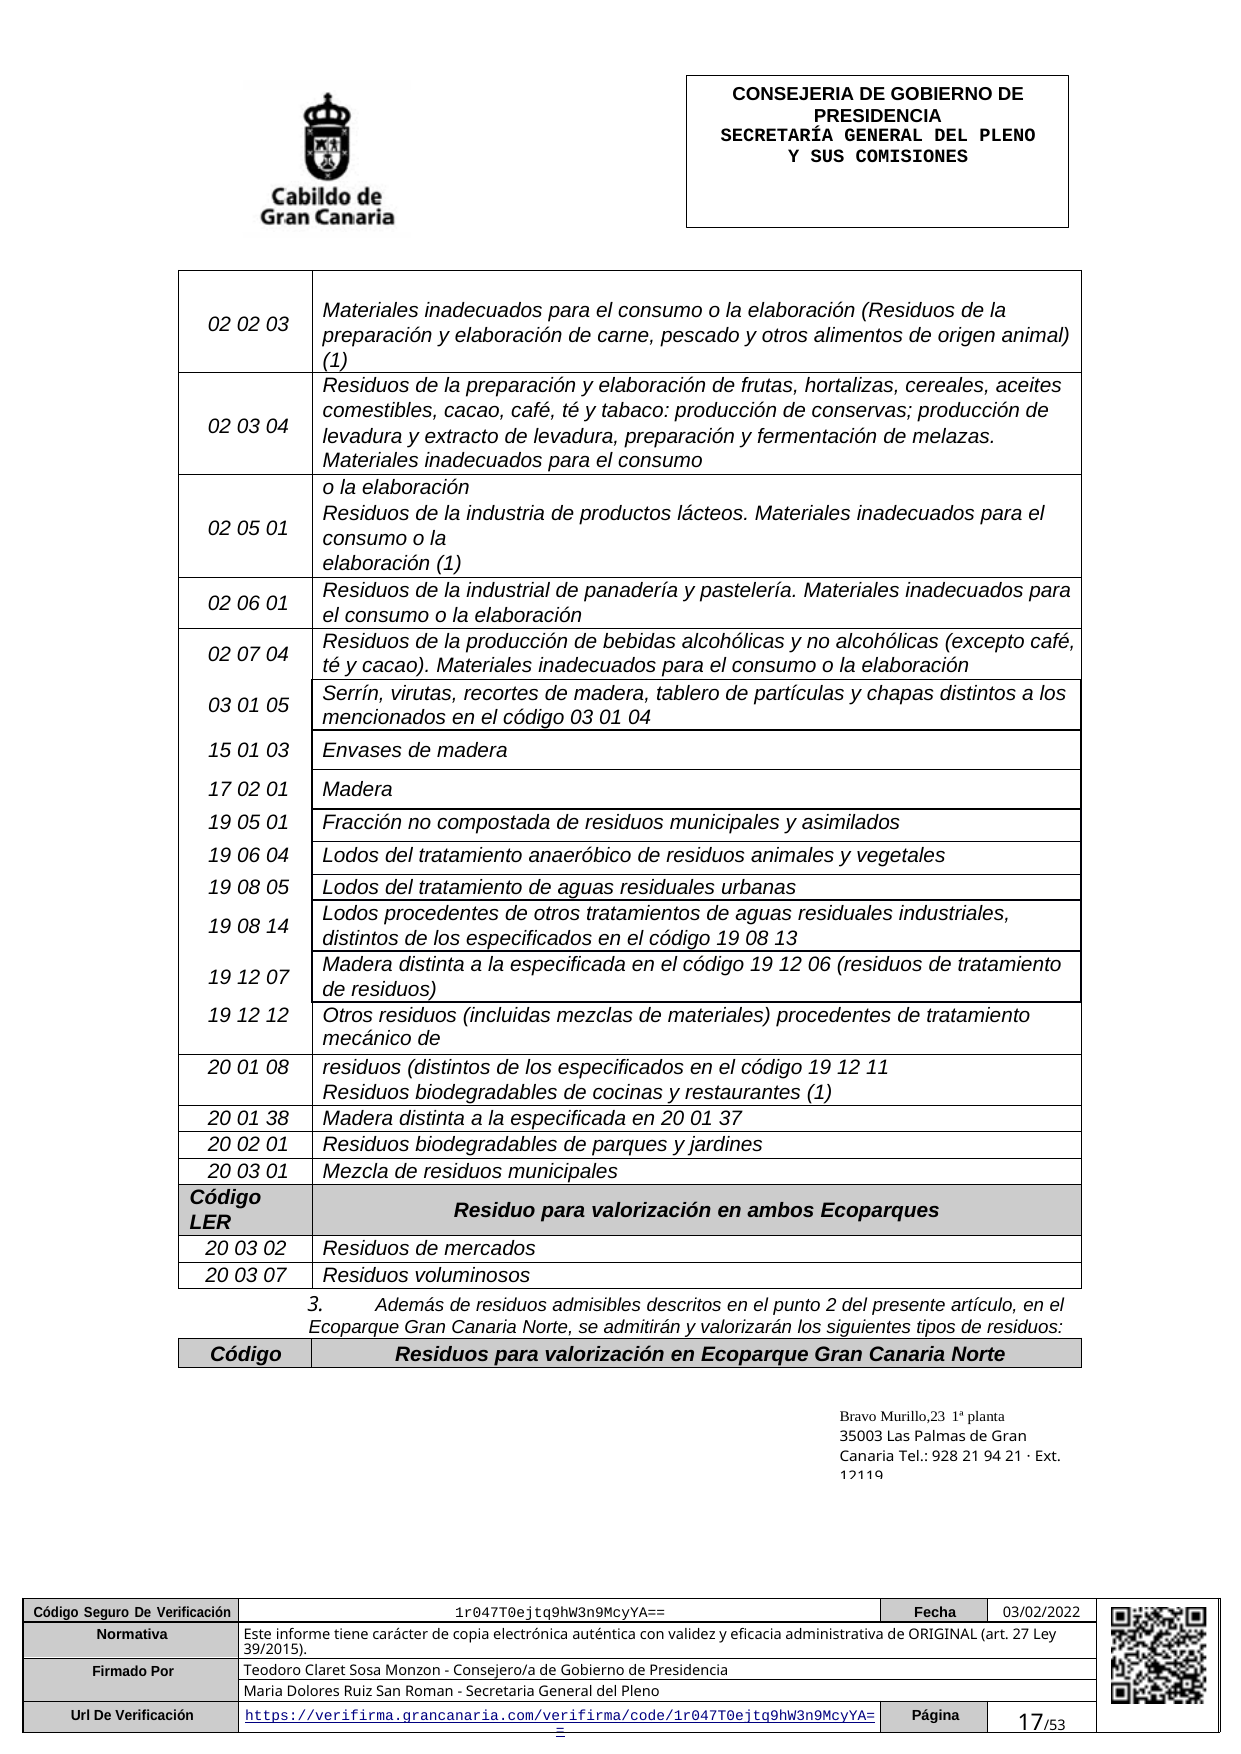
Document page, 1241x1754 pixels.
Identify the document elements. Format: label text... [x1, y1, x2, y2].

table_cell 17 02 01 [179, 769, 311, 808]
table_cell 03 01 05 [179, 679, 311, 729]
list Además de residuos admisibles descritos en el punto 2 del presente artículo, en el Ecoparque Gran Canaria Norte, se admitirán y valorizarán los siguientes tipos de residuos: [307, 1289, 1064, 1337]
table_cell Otros residuos (incluidas mezclas de materiales) procedentes de tratamiento [313, 1003, 1081, 1027]
table_cell 19 08 05 [179, 874, 311, 899]
table_cell Fracción no compostada de residuos municipales y asimilados [313, 810, 1080, 841]
table_cell Código LER [179, 1185, 312, 1235]
picture [242, 90, 412, 233]
table_cell 19 12 12 [179, 1001, 312, 1027]
table_cell 19 12 07 [179, 950, 311, 1001]
table_cell 20 03 01 [179, 1159, 312, 1184]
table_cell 20 01 38 [179, 1106, 312, 1131]
table_cell Residuos de mercados [313, 1236, 1081, 1262]
table_cell Residuos de la preparación y elaboración de frutas, hortalizas, cereales, aceites comestibles, cacao, café, té y tabaco: producción de conservas; producción de levadura y extracto de levadura, preparación y fermentación de melazas. Materiales inadecuados para el consumo [313, 373, 1081, 474]
table_cell 15 01 03 [179, 729, 311, 769]
table_cell o la elaboración Residuos de la industria de productos lácteos. Materiales inadecuados para el consumo o la elaboración (1) [313, 475, 1081, 577]
table_cell 02 07 04 [179, 629, 312, 678]
picture [1111, 1607, 1207, 1704]
table_cell 19 05 01 [179, 808, 311, 841]
table_cell Residuos biodegradables de parques y jardines [313, 1132, 1081, 1158]
table_cell mecánico de [313, 1028, 1081, 1054]
table_cell Envases de madera [313, 731, 1080, 769]
table_cell 02 05 01 [179, 475, 312, 577]
table_cell 19 06 04 [179, 841, 311, 874]
table_cell Residuos voluminosos [313, 1263, 1081, 1288]
table_cell 20 03 02 [179, 1236, 312, 1262]
table_cell Madera distinta a la especificada en el código 19 12 06 (residuos de tratamiento de residuos) [313, 952, 1080, 1001]
table_cell 02 06 01 [179, 578, 312, 628]
table_cell 02 03 04 [179, 373, 312, 474]
table_cell 20 02 01 [179, 1132, 312, 1158]
table_cell Residuos de la producción de bebidas alcohólicas y no alcohólicas (excepto café, té y cacao). Materiales inadecuados para el consumo o la elaboración [313, 629, 1081, 678]
table_cell Residuos de la industrial de panadería y pastelería. Materiales inadecuados para el consumo o la elaboración [313, 578, 1081, 628]
table_header 02 02 03 [179, 271, 312, 372]
table_cell Lodos del tratamiento anaeróbico de residuos animales y vegetales [313, 842, 1080, 874]
table_header Código [179, 1339, 311, 1367]
table_cell 20 01 08 [179, 1055, 312, 1105]
table_cell Madera [313, 770, 1080, 808]
table_cell 20 03 07 [179, 1263, 312, 1288]
table_cell [179, 1028, 312, 1054]
table_cell Madera distinta a la especificada en 20 01 37 [313, 1106, 1081, 1131]
table_cell Mezcla de residuos municipales [313, 1159, 1081, 1184]
table_cell Lodos procedentes de otros tratamientos de aguas residuales industriales, distintos de los especificados en el código 19 08 13 [313, 901, 1080, 950]
table_header Materiales inadecuados para el consumo o la elaboración (Residuos de la preparación y elaboración de carne, pescado y otros alimentos de origen animal)(1) [313, 271, 1081, 372]
table_cell Lodos del tratamiento de aguas residuales urbanas [313, 875, 1080, 899]
table_header Residuos para valorización en Ecoparque Gran Canaria Norte [312, 1339, 1081, 1367]
table_cell Serrín, virutas, recortes de madera, tablero de partículas y chapas distintos a los mencionados en el código 03 01 04 [313, 680, 1080, 729]
table_cell 19 08 14 [179, 899, 311, 950]
table_cell residuos (distintos de los especificados en el código 19 12 11 Residuos biodegradables de cocinas y restaurantes (1) [313, 1055, 1081, 1105]
table_cell Residuo para valorización en ambos Ecoparques [313, 1185, 1081, 1235]
